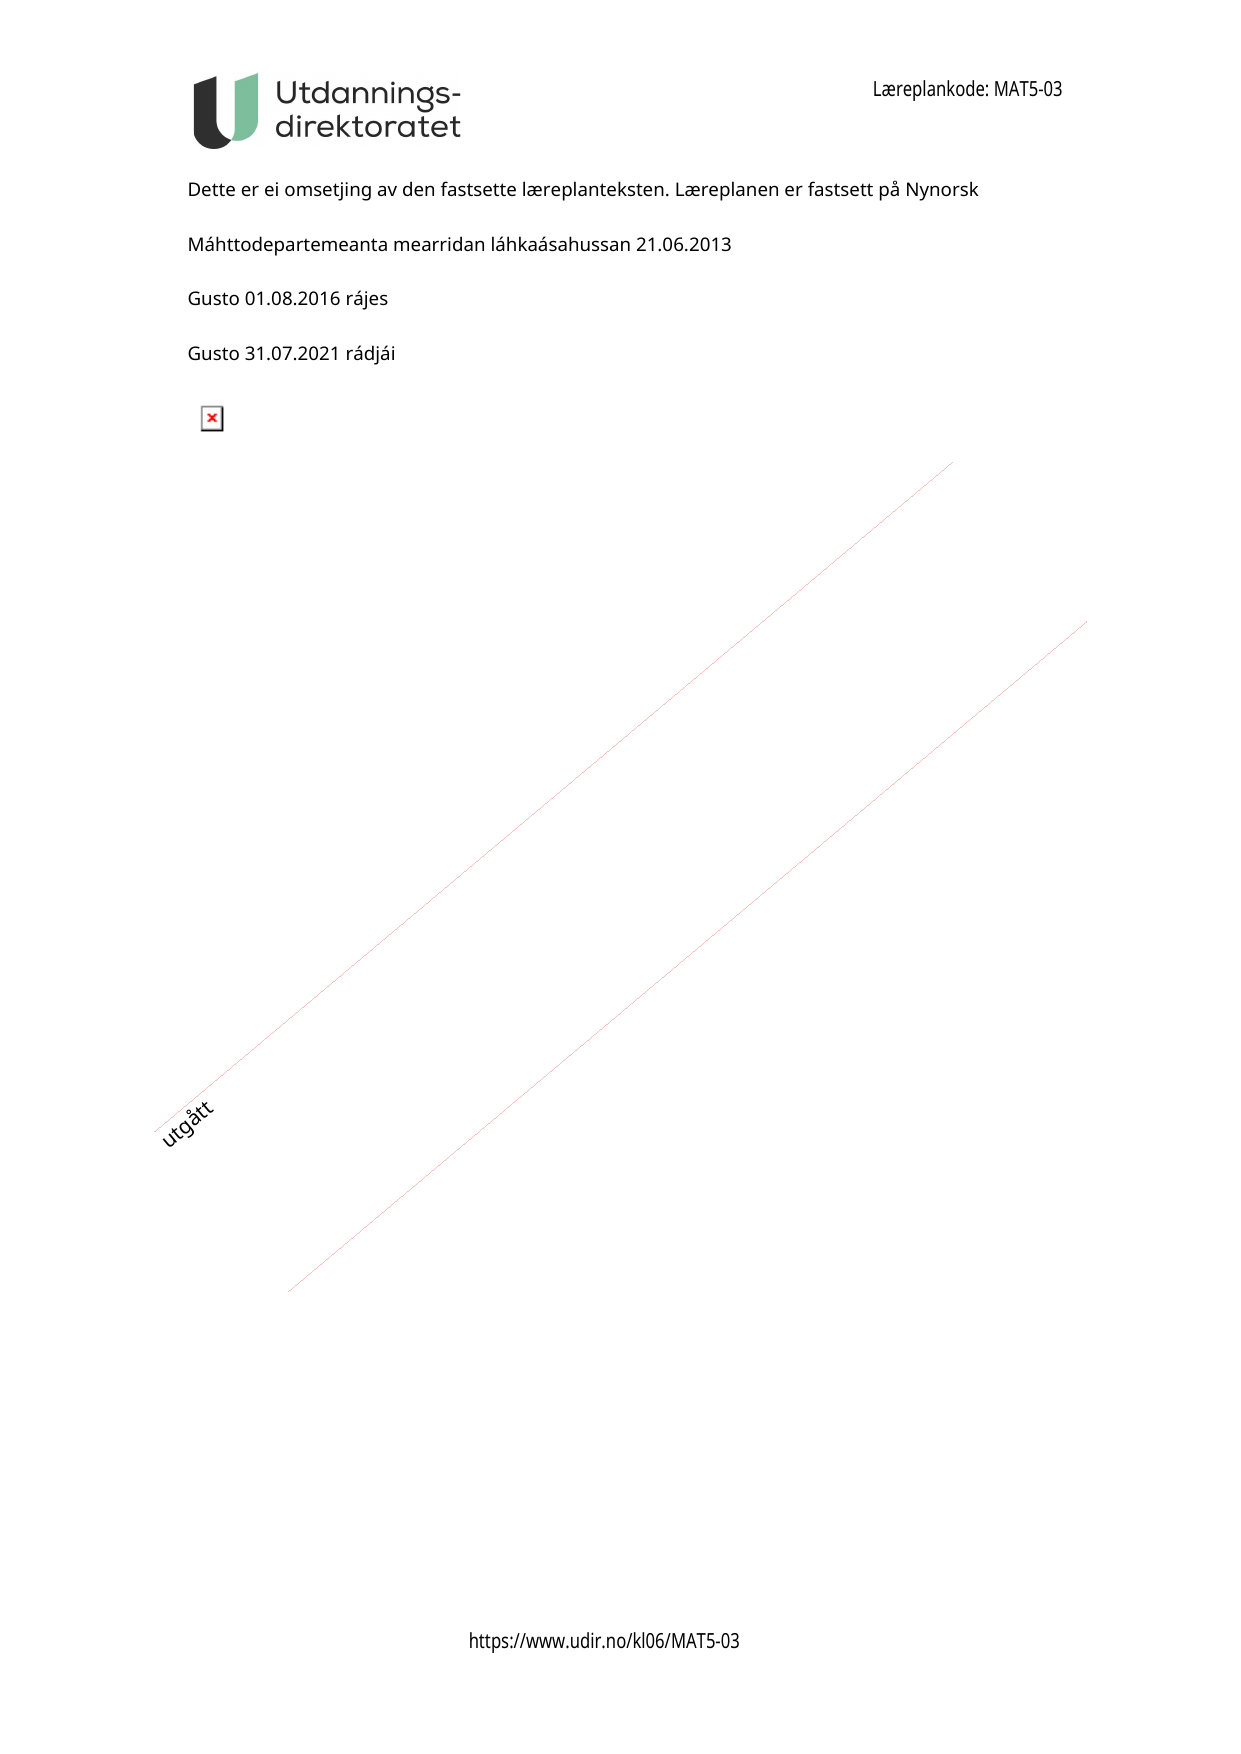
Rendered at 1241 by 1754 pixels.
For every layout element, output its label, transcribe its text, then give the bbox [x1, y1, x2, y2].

text Dette er ei omsetjing av den fastsette læreplanteksten. Læreplanen er fastsett på Nynorsk [984, 176, 1053, 202]
text Máhttodepartemeanta mearridan láhkaásahussan 21.06.2013 [737, 231, 1053, 257]
picture [187, 395, 238, 446]
text Gusto 31.07.2021 rádjái [400, 340, 1053, 366]
picture [193, 73, 461, 149]
text Gusto 01.08.2016 rájes [393, 286, 1053, 311]
